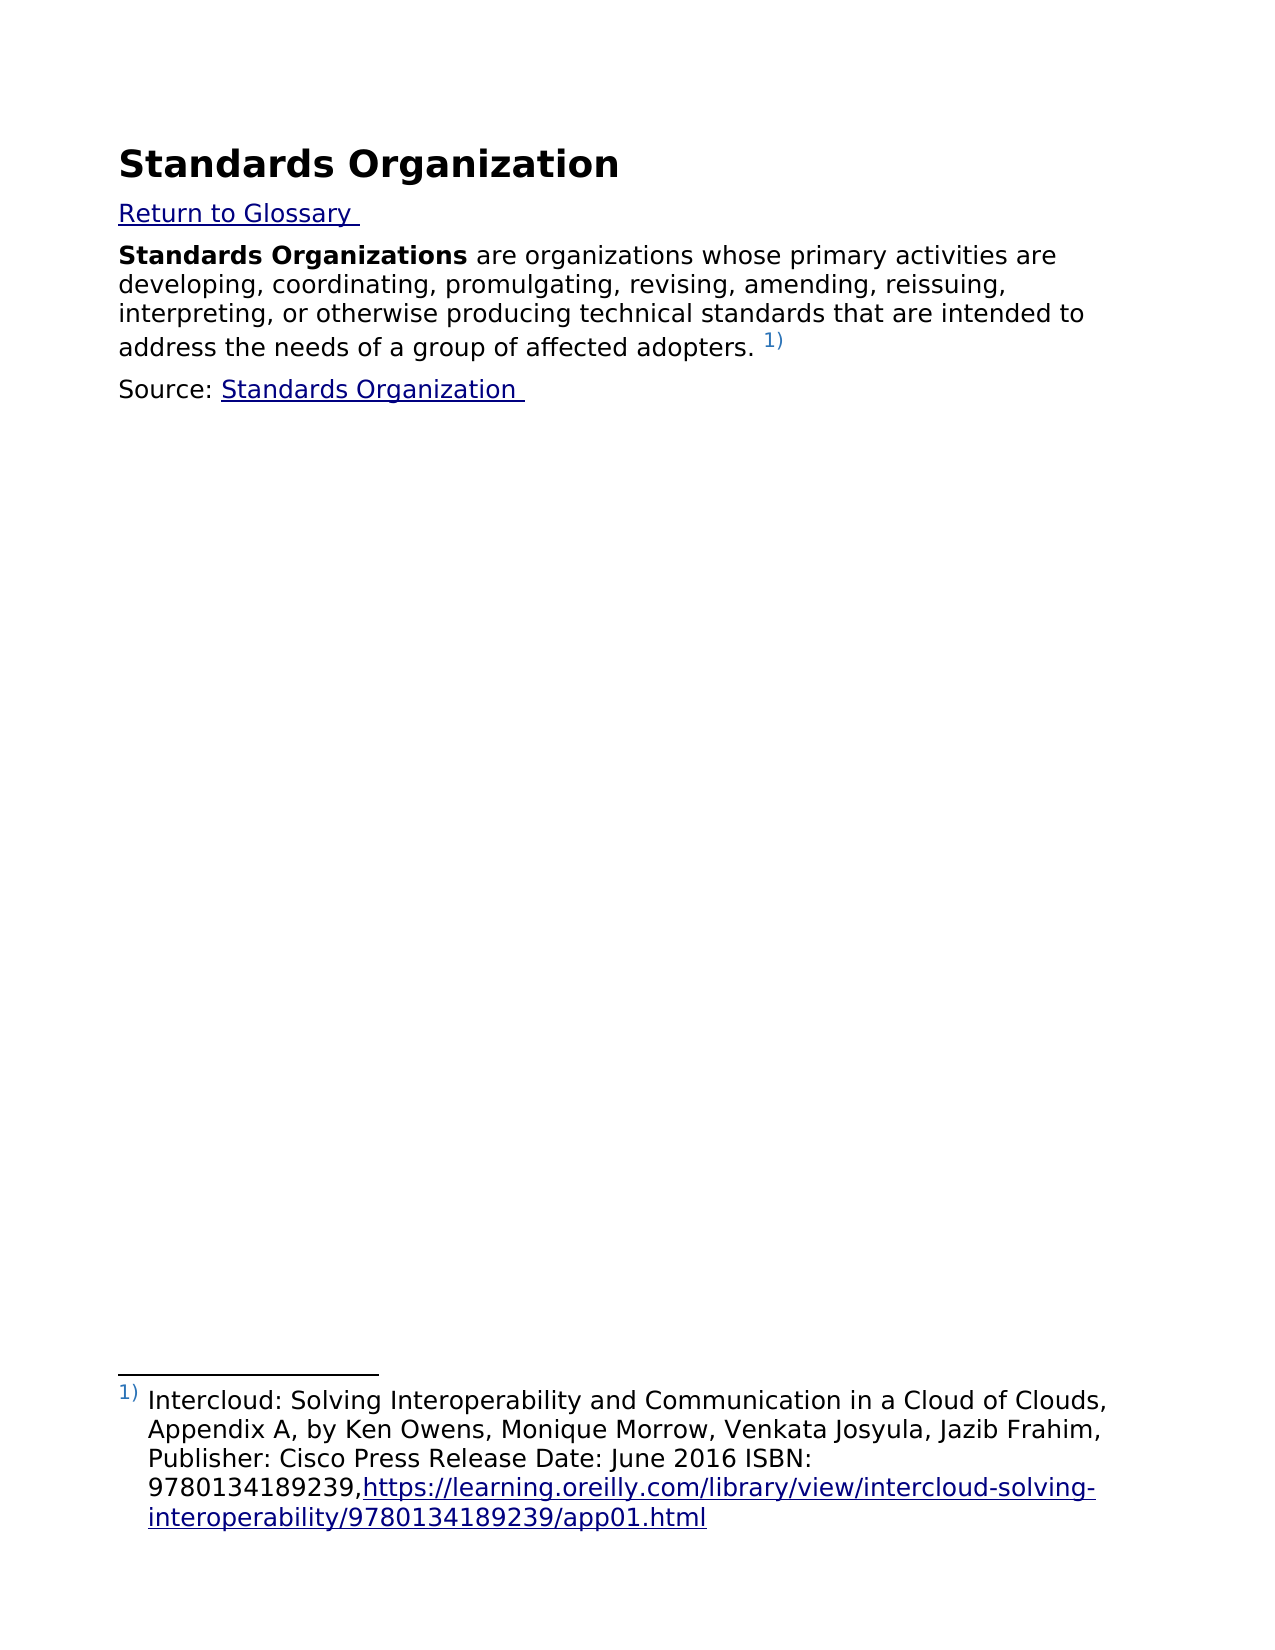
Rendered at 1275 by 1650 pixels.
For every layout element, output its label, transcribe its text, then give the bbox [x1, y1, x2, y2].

text Return to Glossary [118, 199, 1157, 228]
text Standards Organizations are organizations whose primary activities are developing, coordinating, promulgating, revising, amending, reissuing, interpreting, or otherwise producing technical standards that are intended to address the needs of a group of affected adopters. [118, 241, 1157, 362]
text Intercloud: Solving Interoperability and Communication in a Cloud of Clouds, Appendix A, by Ken Owens, Monique Morrow, Venkata Josyula, Jazib Frahim, Publisher: Cisco Press Release Date: June 2016 ISBN: 9780134189239,https://learning.oreilly.com/library/view/intercloud-solving-interoperability/9780134189239/app01.html [118, 1381, 1157, 1532]
text Source: Standards Organization [118, 375, 1157, 404]
subtitle Standards Organization [118, 143, 1157, 187]
